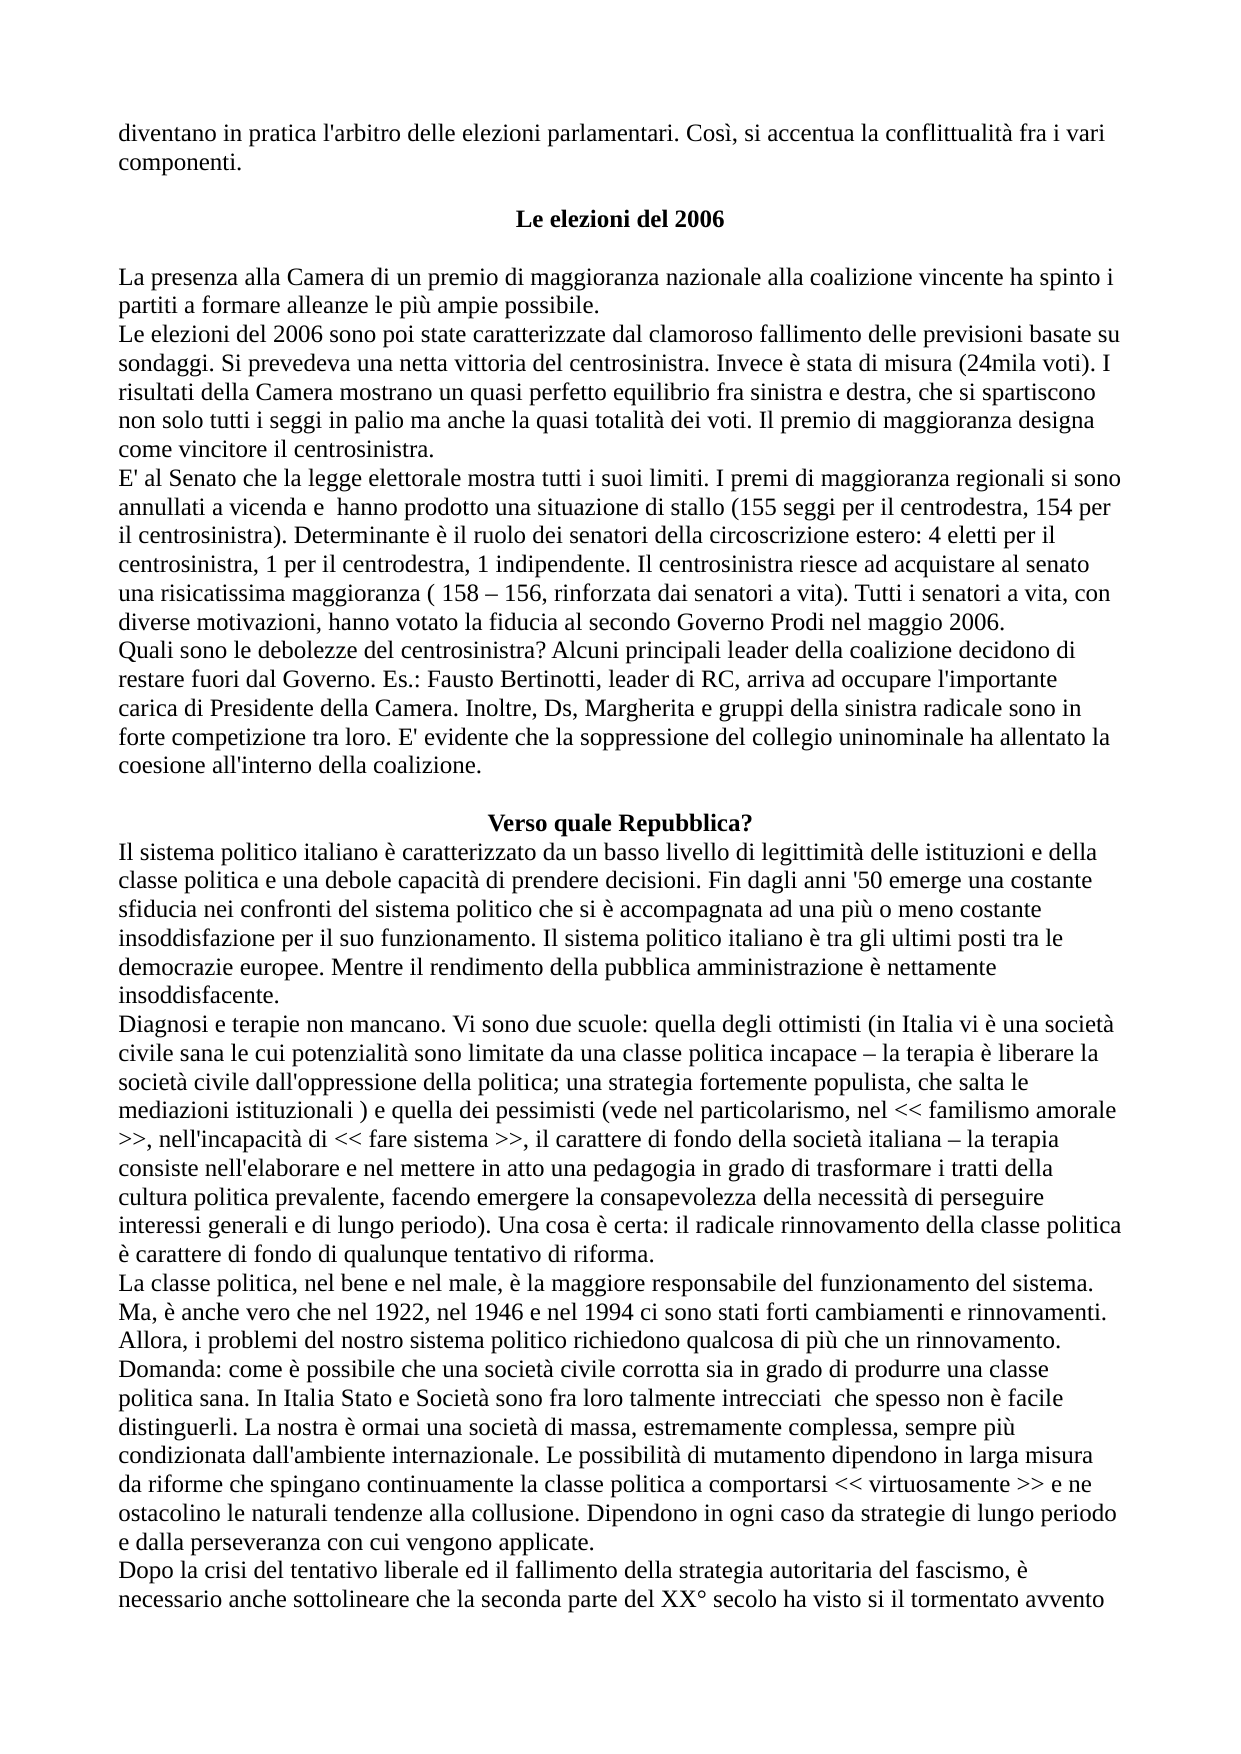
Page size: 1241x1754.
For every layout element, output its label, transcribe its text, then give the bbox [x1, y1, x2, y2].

text diventano in pratica l'arbitro delle elezioni parlamentari. Così, si accentua la conflittualità fra i vari componenti. [118, 118, 1122, 176]
text La presenza alla Camera di un premio di maggioranza nazionale alla coalizione vincente ha spinto i partiti a formare alleanze le più ampie possibile. [118, 262, 1122, 319]
text Le elezioni del 2006 [118, 204, 1122, 233]
text Il sistema politico italiano è caratterizzato da un basso livello di legittimità delle istituzioni e della classe politica e una debole capacità di prendere decisioni. Fin dagli anni '50 emerge una costante sfiducia nei confronti del sistema politico che si è accompagnata ad una più o meno costante insoddisfazione per il suo funzionamento. Il sistema politico italiano è tra gli ultimi posti tra le democrazie europee. Mentre il rendimento della pubblica amministrazione è nettamente insoddisfacente. [118, 837, 1122, 1009]
text Le elezioni del 2006 sono poi state caratterizzate dal clamoroso fallimento delle previsioni basate su sondaggi. Si prevedeva una netta vittoria del centrosinistra. Invece è stata di misura (24mila voti). I risultati della Camera mostrano un quasi perfetto equilibrio fra sinistra e destra, che si spartiscono non solo tutti i seggi in palio ma anche la quasi totalità dei voti. Il premio di maggioranza designa come vincitore il centrosinistra. [118, 319, 1122, 463]
text Quali sono le debolezze del centrosinistra? Alcuni principali leader della coalizione decidono di restare fuori dal Governo. Es.: Fausto Bertinotti, leader di RC, arriva ad occupare l'importante carica di Presidente della Camera. Inoltre, Ds, Margherita e gruppi della sinistra radicale sono in forte competizione tra loro. E' evidente che la soppressione del collegio uninominale ha allentato la coesione all'interno della coalizione. [118, 636, 1122, 779]
text E' al Senato che la legge elettorale mostra tutti i suoi limiti. I premi di maggioranza regionali si sono annullati a vicenda e hanno prodotto una situazione di stallo (155 seggi per il centrodestra, 154 per il centrosinistra). Determinante è il ruolo dei senatori della circoscrizione estero: 4 eletti per il centrosinistra, 1 per il centrodestra, 1 indipendente. Il centrosinistra riesce ad acquistare al senato una risicatissima maggioranza ( 158 – 156, rinforzata dai senatori a vita). Tutti i senatori a vita, con diverse motivazioni, hanno votato la fiducia al secondo Governo Prodi nel maggio 2006. [118, 463, 1122, 636]
text Dopo la crisi del tentativo liberale ed il fallimento della strategia autoritaria del fascismo, è necessario anche sottolineare che la seconda parte del XX° secolo ha visto si il tormentato avvento [118, 1556, 1122, 1613]
text Verso quale Repubblica? [118, 808, 1122, 837]
text La classe politica, nel bene e nel male, è la maggiore responsabile del funzionamento del sistema. Ma, è anche vero che nel 1922, nel 1946 e nel 1994 ci sono stati forti cambiamenti e rinnovamenti. Allora, i problemi del nostro sistema politico richiedono qualcosa di più che un rinnovamento. Domanda: come è possibile che una società civile corrotta sia in grado di produrre una classe politica sana. In Italia Stato e Società sono fra loro talmente intrecciati che spesso non è facile distinguerli. La nostra è ormai una società di massa, estremamente complessa, sempre più condizionata dall'ambiente internazionale. Le possibilità di mutamento dipendono in larga misura da riforme che spingano continuamente la classe politica a comportarsi << virtuosamente >> e ne ostacolino le naturali tendenze alla collusione. Dipendono in ogni caso da strategie di lungo periodo e dalla perseveranza con cui vengono applicate. [118, 1268, 1122, 1556]
text Diagnosi e terapie non mancano. Vi sono due scuole: quella degli ottimisti (in Italia vi è una società civile sana le cui potenzialità sono limitate da una classe politica incapace – la terapia è liberare la società civile dall'oppressione della politica; una strategia fortemente populista, che salta le mediazioni istituzionali ) e quella dei pessimisti (vede nel particolarismo, nel << familismo amorale >>, nell'incapacità di << fare sistema >>, il carattere di fondo della società italiana – la terapia consiste nell'elaborare e nel mettere in atto una pedagogia in grado di trasformare i tratti della cultura politica prevalente, facendo emergere la consapevolezza della necessità di perseguire interessi generali e di lungo periodo). Una cosa è certa: il radicale rinnovamento della classe politica è carattere di fondo di qualunque tentativo di riforma. [118, 1009, 1122, 1268]
